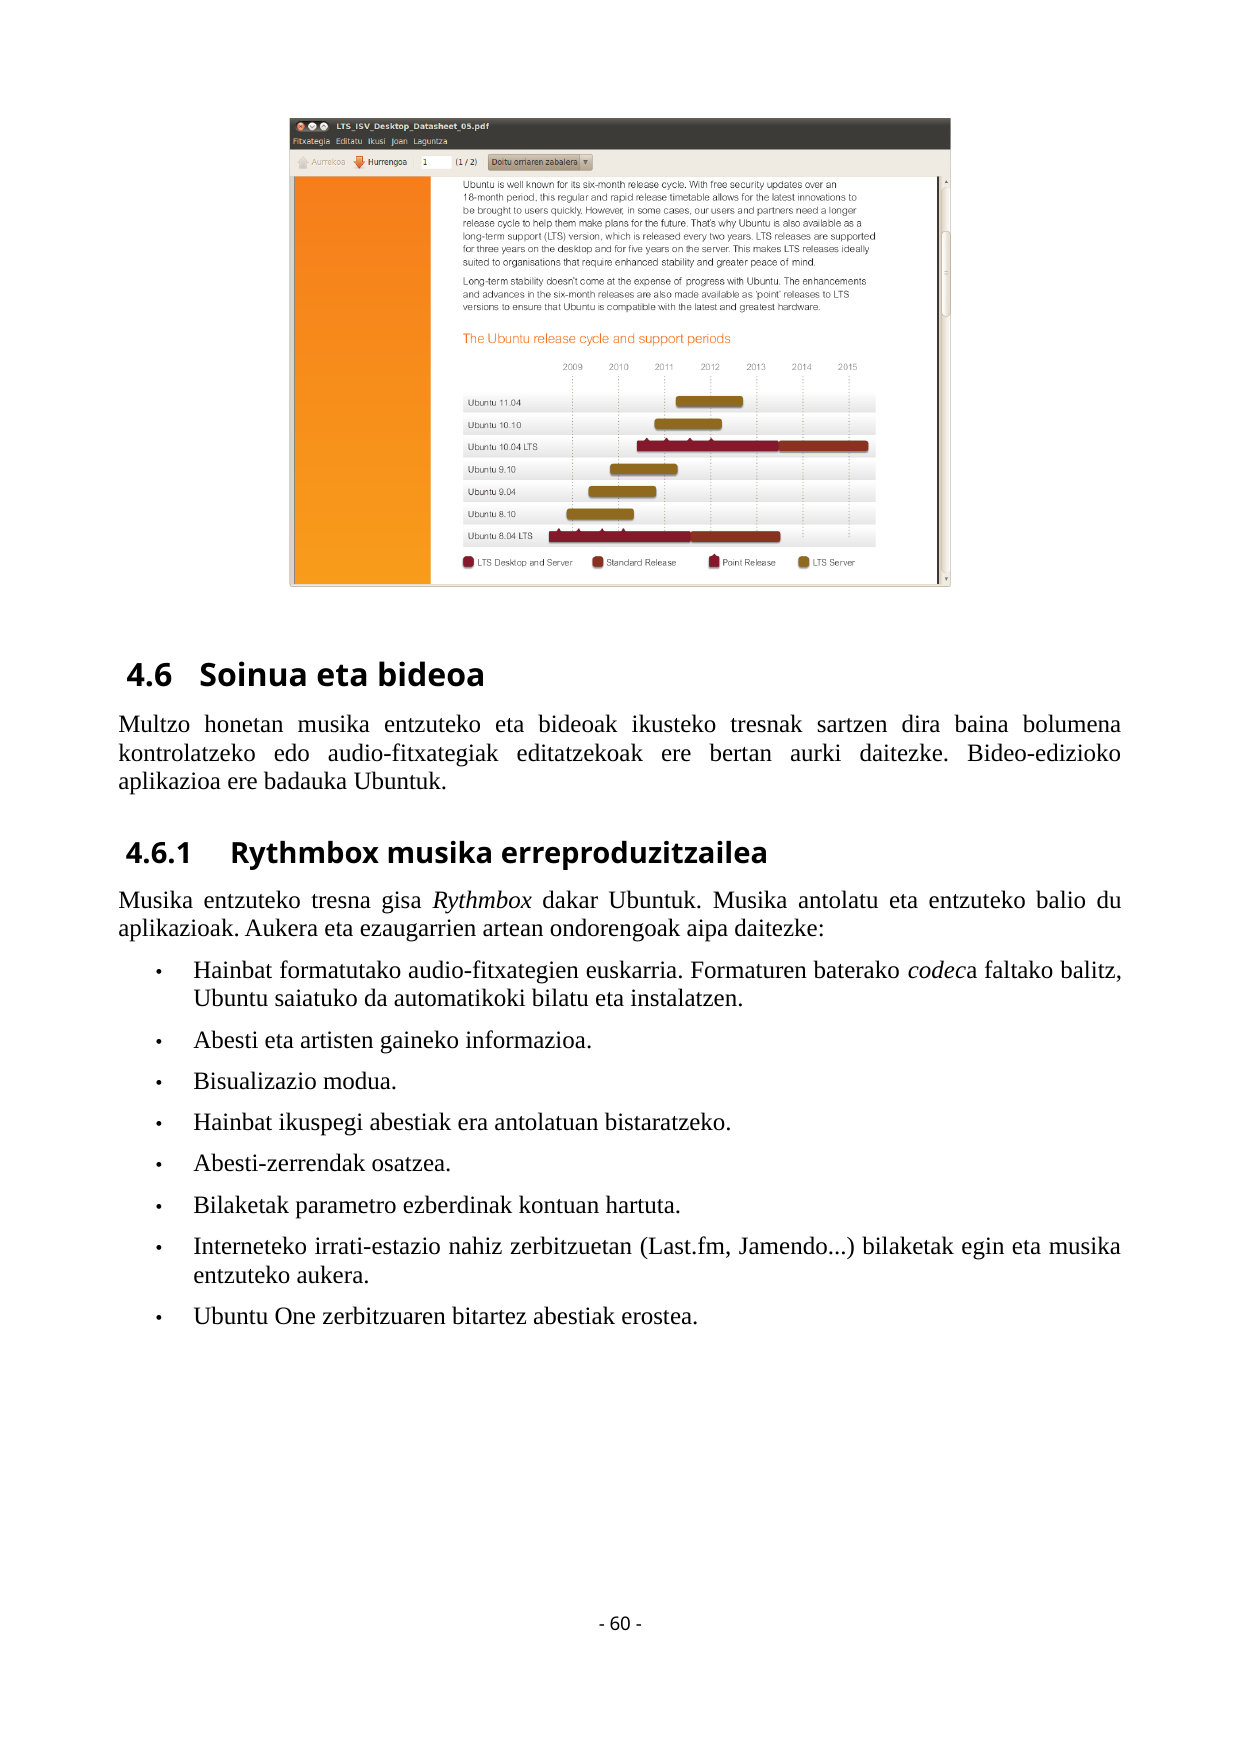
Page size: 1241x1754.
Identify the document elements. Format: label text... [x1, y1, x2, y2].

text Multzo honetan musika entzuteko eta bideoak ikusteko tresnak sartzen dira baina bolumena kontrolatzeko edo audio-fitxategiak editatzekoak ere bertan aurki daitezke. Bideo-edizioko aplikazioa ere badauka Ubuntuk. [118, 709, 1122, 795]
list Bisualizazio modua. [156, 1066, 1122, 1095]
text Musika entzuteko tresna gisa Rythmbox dakar Ubuntuk. Musika antolatu eta entzuteko balio du aplikazioak. Aukera eta ezaugarrien artean ondorengoak aipa daitezke: [118, 885, 1122, 942]
subtitle Rythmbox musika erreproduzitzailea [118, 833, 1122, 872]
picture [289, 118, 951, 587]
list Bilaketak parametro ezberdinak kontuan hartuta. [156, 1190, 1122, 1218]
list Hainbat ikuspegi abestiak era antolatuan bistaratzeko. [156, 1107, 1122, 1136]
list Interneteko irrati-estazio nahiz zerbitzuetan (Last.fm, Jamendo...) bilaketak egin eta musika entzuteko aukera. [156, 1231, 1122, 1288]
list Ubuntu One zerbitzuaren bitartez abestiak erostea. [156, 1301, 1122, 1330]
list Abesti-zerrendak osatzea. [156, 1148, 1122, 1177]
subtitle Soinua eta bideoa [118, 653, 1122, 696]
list Hainbat formatutako audio-fitxategien euskarria. Formaturen baterako codeca faltako balitz, Ubuntu saiatuko da automatikoki bilatu eta instalatzen. [156, 955, 1122, 1012]
list Abesti eta artisten gaineko informazioa. [156, 1025, 1122, 1053]
